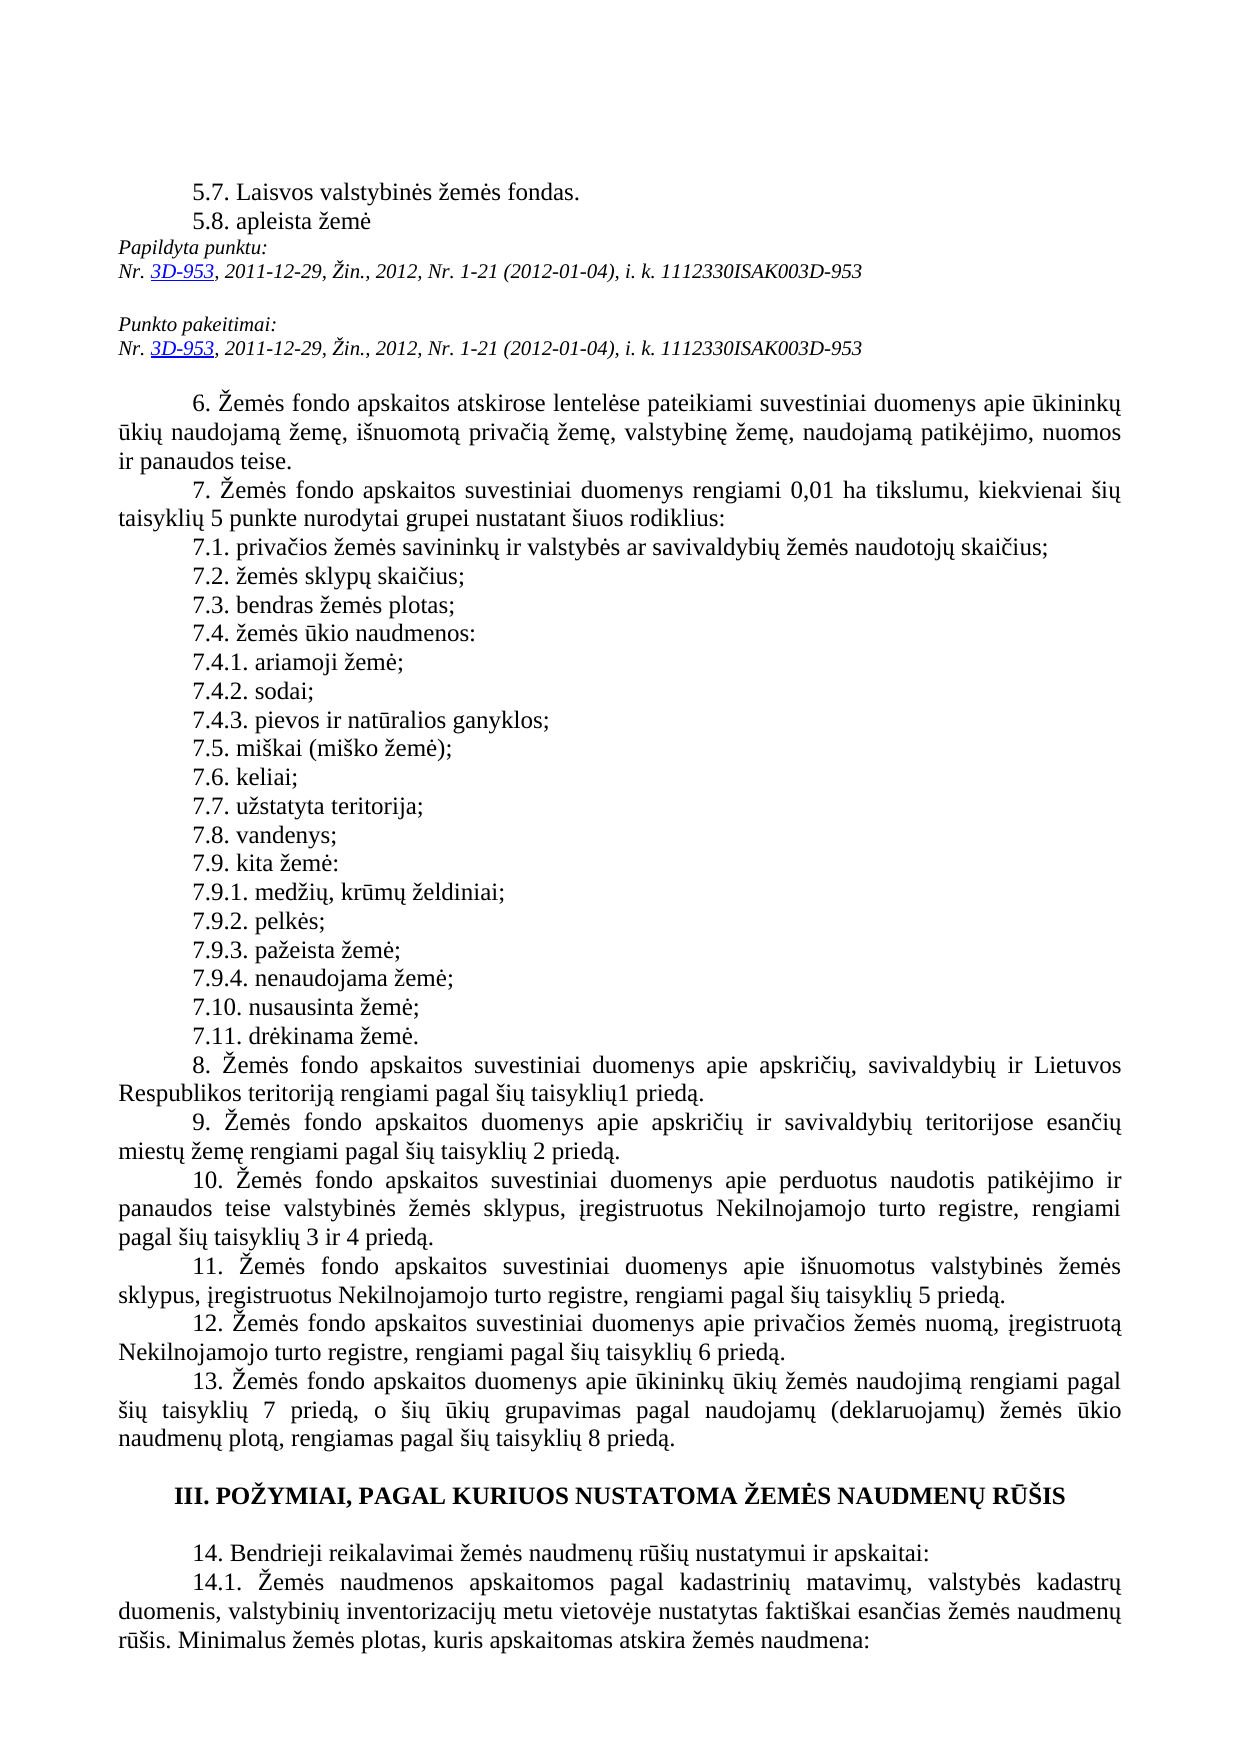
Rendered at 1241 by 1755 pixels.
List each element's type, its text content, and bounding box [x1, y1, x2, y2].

text 14.1. Žemės naudmenos apskaitomos pagal kadastrinių matavimų, valstybės kadastrų duomenis, valstybinių inventorizacijų metu vietovėje nustatytas faktiškai esančias žemės naudmenų rūšis. Minimalus žemės plotas, kuris apskaitomas atskira žemės naudmena: [118, 1567, 1122, 1653]
text 7.9.2. pelkės; [118, 906, 1122, 935]
text 7.11. drėkinama žemė. [118, 1021, 1122, 1050]
text 7.5. miškai (miško žemė); [118, 733, 1122, 762]
text 7.9. kita žemė: [118, 848, 1122, 877]
text Punkto pakeitimai: [118, 312, 1122, 336]
text 7.4.2. sodai; [118, 676, 1122, 705]
text Nr. 3D-953, 2011-12-29, Žin., 2012, Nr. 1-21 (2012-01-04), i. k. 1112330ISAK003D-953 [118, 259, 1122, 283]
text 8. Žemės fondo apskaitos suvestiniai duomenys apie apskričių, savivaldybių ir Lietuvos Respublikos teritoriją rengiami pagal šių taisyklių1 priedą. [118, 1050, 1122, 1107]
text 7.10. nusausinta žemė; [118, 992, 1122, 1021]
text 7.2. žemės sklypų skaičius; [118, 561, 1122, 590]
text 5.8. apleista žemė [118, 206, 1122, 235]
text 7.9.1. medžių, krūmų želdiniai; [118, 877, 1122, 906]
text 7.4. žemės ūkio naudmenos: [118, 618, 1122, 647]
text 11. Žemės fondo apskaitos suvestiniai duomenys apie išnuomotus valstybinės žemės sklypus, įregistruotus Nekilnojamojo turto registre, rengiami pagal šių taisyklių 5 priedą. [118, 1251, 1122, 1308]
text 7.1. privačios žemės savininkų ir valstybės ar savivaldybių žemės naudotojų skaičius; [118, 532, 1122, 561]
text 7.9.3. pažeista žemė; [118, 935, 1122, 963]
text 6. Žemės fondo apskaitos atskirose lentelėse pateikiami suvestiniai duomenys apie ūkininkų ūkių naudojamą žemę, išnuomotą privačią žemę, valstybinę žemę, naudojamą patikėjimo, nuomos ir panaudos teise. [118, 388, 1122, 475]
text 7.8. vandenys; [118, 820, 1122, 848]
text 7.4.3. pievos ir natūralios ganyklos; [118, 705, 1122, 733]
text 10. Žemės fondo apskaitos suvestiniai duomenys apie perduotus naudotis patikėjimo ir panaudos teise valstybinės žemės sklypus, įregistruotus Nekilnojamojo turto registre, rengiami pagal šių taisyklių 3 ir 4 priedą. [118, 1165, 1122, 1251]
text Papildyta punktu: [118, 235, 1122, 259]
text 14. Bendrieji reikalavimai žemės naudmenų rūšių nustatymui ir apskaitai: [118, 1538, 1122, 1567]
text 7.3. bendras žemės plotas; [118, 590, 1122, 618]
text 7.6. keliai; [118, 762, 1122, 791]
text Nr. 3D-953, 2011-12-29, Žin., 2012, Nr. 1-21 (2012-01-04), i. k. 1112330ISAK003D-953 [118, 336, 1122, 360]
text 13. Žemės fondo apskaitos duomenys apie ūkininkų ūkių žemės naudojimą rengiami pagal šių taisyklių 7 priedą, o šių ūkių grupavimas pagal naudojamų (deklaruojamų) žemės ūkio naudmenų plotą, rengiamas pagal šių taisyklių 8 priedą. [118, 1366, 1122, 1452]
text 9. Žemės fondo apskaitos duomenys apie apskričių ir savivaldybių teritorijose esančių miestų žemę rengiami pagal šių taisyklių 2 priedą. [118, 1107, 1122, 1165]
text 5.7. Laisvos valstybinės žemės fondas. [118, 177, 1122, 206]
text 7.4.1. ariamoji žemė; [118, 647, 1122, 676]
text III. POŽYMIAI, PAGAL KURIUOS NUSTATOMA ŽEMĖS NAUDMENŲ RŪŠIS [118, 1481, 1122, 1510]
text 7.7. užstatyta teritorija; [118, 791, 1122, 820]
text 7.9.4. nenaudojama žemė; [118, 963, 1122, 992]
text 7. Žemės fondo apskaitos suvestiniai duomenys rengiami 0,01 ha tikslumu, kiekvienai šių taisyklių 5 punkte nurodytai grupei nustatant šiuos rodiklius: [118, 475, 1122, 532]
text 12. Žemės fondo apskaitos suvestiniai duomenys apie privačios žemės nuomą, įregistruotą Nekilnojamojo turto registre, rengiami pagal šių taisyklių 6 priedą. [118, 1308, 1122, 1366]
